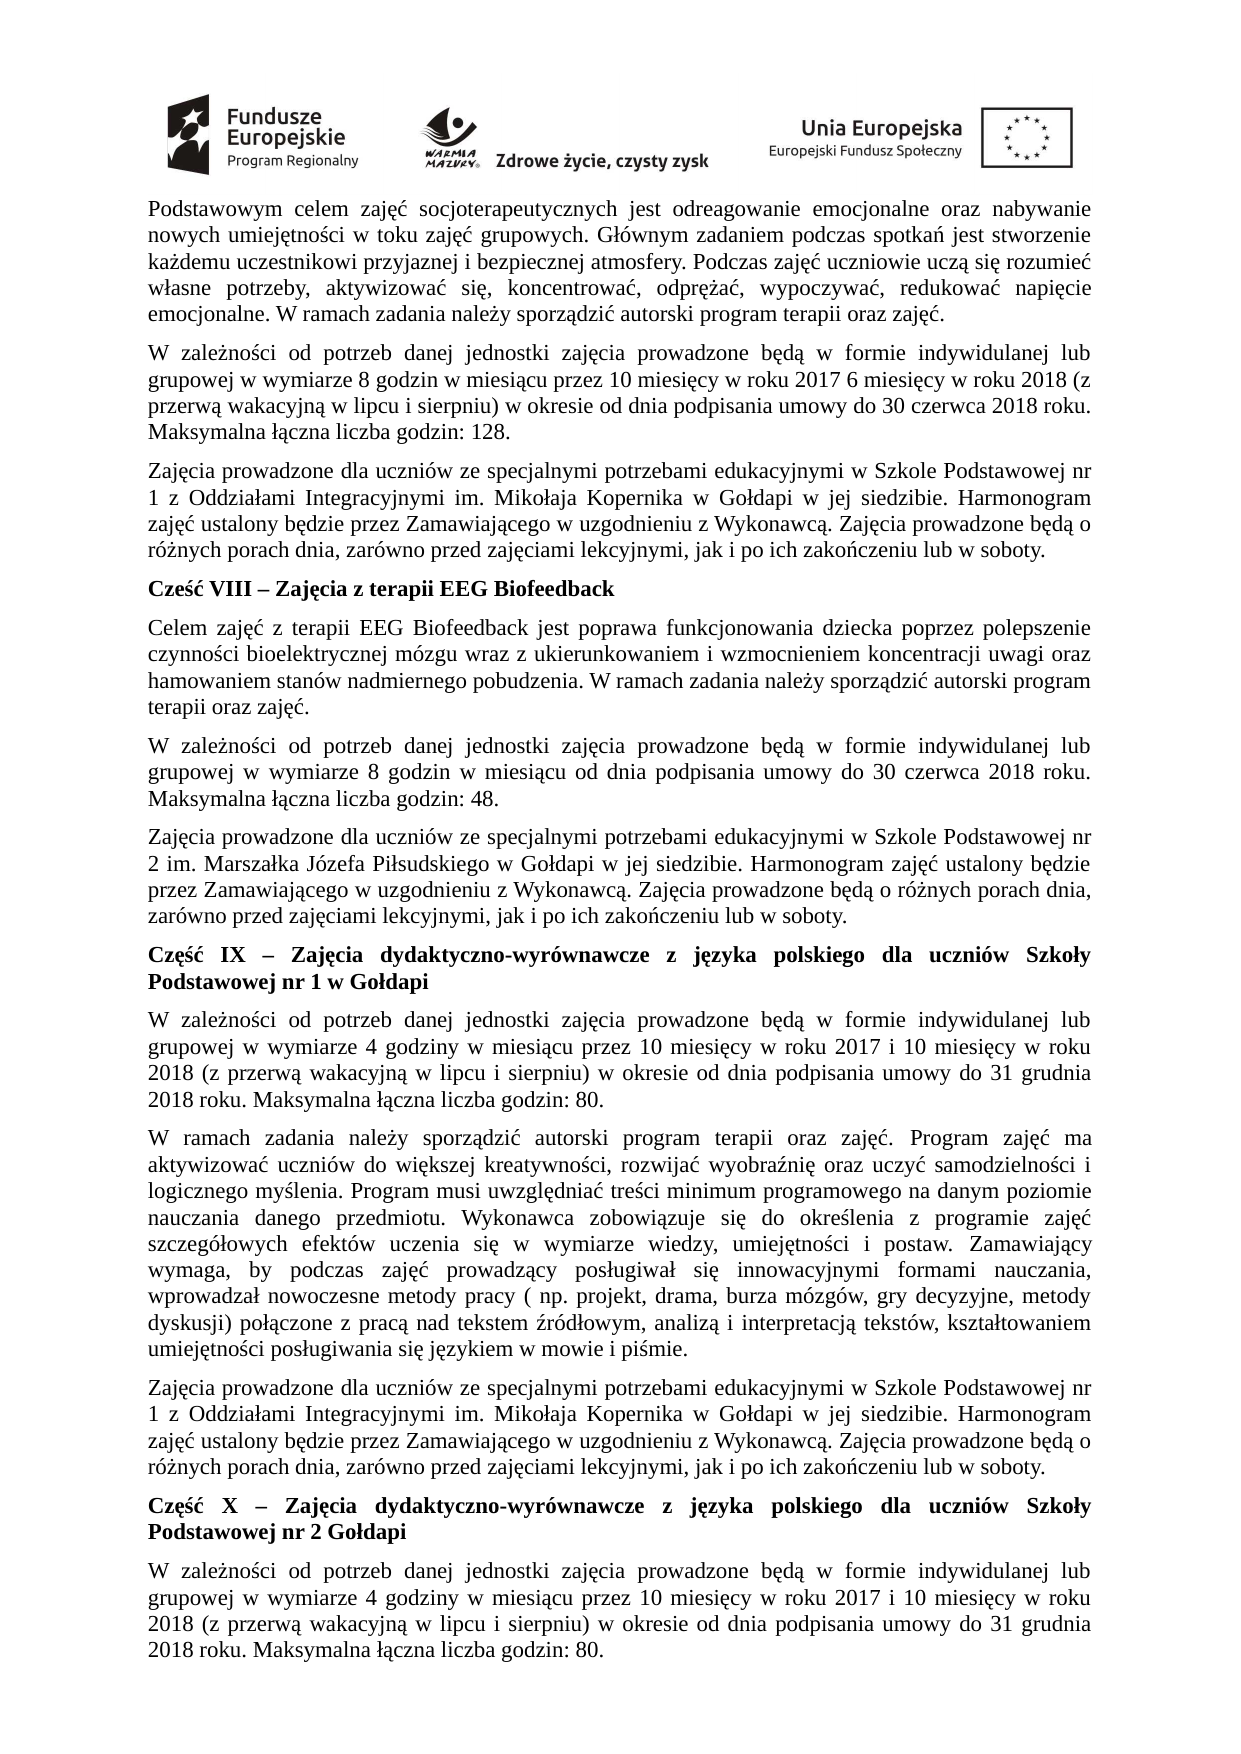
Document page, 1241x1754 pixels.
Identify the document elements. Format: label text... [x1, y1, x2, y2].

text Zajęcia prowadzone dla uczniów ze specjalnymi potrzebami edukacyjnymi w Szkole Podstawowej nr 1 z Oddziałami Integracyjnymi im. Mikołaja Kopernika w Gołdapi w jej siedzibie. Harmonogram zajęć ustalony będzie przez Zamawiającego w uzgodnieniu z Wykonawcą. Zajęcia prowadzone będą o różnych porach dnia, zarówno przed zajęciami lekcyjnymi, jak i po ich zakończeniu lub w soboty. [148, 457, 1093, 563]
text Część IX – Zajęcia dydaktyczno-wyrównawcze z języka polskiego dla uczniów Szkoły Podstawowej nr 1 w Gołdapi [148, 941, 1093, 994]
text W zależności od potrzeb danej jednostki zajęcia prowadzone będą w formie indywidulanej lub grupowej w wymiarze 8 godzin w miesiącu przez 10 miesięcy w roku 2017 6 miesięcy w roku 2018 (z przerwą wakacyjną w lipcu i sierpniu) w okresie od dnia podpisania umowy do 30 czerwca 2018 roku. Maksymalna łączna liczba godzin: 128. [148, 339, 1093, 445]
text Podstawowym celem zajęć socjoterapeutycznych jest odreagowanie emocjonalne oraz nabywanie nowych umiejętności w toku zajęć grupowych. Głównym zadaniem podczas spotkań jest stworzenie każdemu uczestnikowi przyjaznej i bezpiecznej atmosfery. Podczas zajęć uczniowie uczą się rozumieć własne potrzeby, aktywizować się, koncentrować, odprężać, wypoczywać, redukować napięcie emocjonalne. W ramach zadania należy sporządzić autorski program terapii oraz zajęć. [148, 195, 1093, 327]
text W zależności od potrzeb danej jednostki zajęcia prowadzone będą w formie indywidulanej lub grupowej w wymiarze 8 godzin w miesiącu od dnia podpisania umowy do 30 czerwca 2018 roku. Maksymalna łączna liczba godzin: 48. [148, 732, 1093, 811]
text W zależności od potrzeb danej jednostki zajęcia prowadzone będą w formie indywidulanej lub grupowej w wymiarze 4 godziny w miesiącu przez 10 miesięcy w roku 2017 i 10 miesięcy w roku 2018 (z przerwą wakacyjną w lipcu i sierpniu) w okresie od dnia podpisania umowy do 31 grudnia 2018 roku. Maksymalna łączna liczba godzin: 80. [148, 1557, 1093, 1663]
text Część X – Zajęcia dydaktyczno-wyrównawcze z języka polskiego dla uczniów Szkoły Podstawowej nr 2 Gołdapi [148, 1492, 1093, 1545]
text Zajęcia prowadzone dla uczniów ze specjalnymi potrzebami edukacyjnymi w Szkole Podstawowej nr 1 z Oddziałami Integracyjnymi im. Mikołaja Kopernika w Gołdapi w jej siedzibie. Harmonogram zajęć ustalony będzie przez Zamawiającego w uzgodnieniu z Wykonawcą. Zajęcia prowadzone będą o różnych porach dnia, zarówno przed zajęciami lekcyjnymi, jak i po ich zakończeniu lub w soboty. [148, 1374, 1093, 1479]
text W zależności od potrzeb danej jednostki zajęcia prowadzone będą w formie indywidulanej lub grupowej w wymiarze 4 godziny w miesiącu przez 10 miesięcy w roku 2017 i 10 miesięcy w roku 2018 (z przerwą wakacyjną w lipcu i sierpniu) w okresie od dnia podpisania umowy do 31 grudnia 2018 roku. Maksymalna łączna liczba godzin: 80. [148, 1007, 1093, 1112]
text Celem zajęć z terapii EEG Biofeedback jest poprawa funkcjonowania dziecka poprzez polepszenie czynności bioelektrycznej mózgu wraz z ukierunkowaniem i wzmocnieniem koncentracji uwagi oraz hamowaniem stanów nadmiernego pobudzenia. W ramach zadania należy sporządzić autorski program terapii oraz zajęć. [148, 614, 1093, 719]
text W ramach zadania należy sporządzić autorski program terapii oraz zajęć. Program zajęć ma aktywizować uczniów do większej kreatywności, rozwijać wyobraźnię oraz uczyć samodzielności i logicznego myślenia. Program musi uwzględniać treści minimum programowego na danym poziomie nauczania danego przedmiotu. Wykonawca zobowiązuje się do określenia z programie zajęć szczegółowych efektów uczenia się w wymiarze wiedzy, umiejętności i postaw. Zamawiający wymaga, by podczas zajęć prowadzący posługiwał się innowacyjnymi formami nauczania, wprowadzał nowoczesne metody pracy ( np. projekt, drama, burza mózgów, gry decyzyjne, metody dyskusji) połączone z pracą nad tekstem źródłowym, analizą i interpretacją tekstów, kształtowaniem umiejętności posługiwania się językiem w mowie i piśmie. [148, 1124, 1093, 1362]
text Zajęcia prowadzone dla uczniów ze specjalnymi potrzebami edukacyjnymi w Szkole Podstawowej nr 2 im. Marszałka Józefa Piłsudskiego w Gołdapi w jej siedzibie. Harmonogram zajęć ustalony będzie przez Zamawiającego w uzgodnieniu z Wykonawcą. Zajęcia prowadzone będą o różnych porach dnia, zarówno przed zajęciami lekcyjnymi, jak i po ich zakończeniu lub w soboty. [148, 823, 1093, 929]
text Cześć VIII – Zajęcia z terapii EEG Biofeedback [148, 575, 1093, 601]
